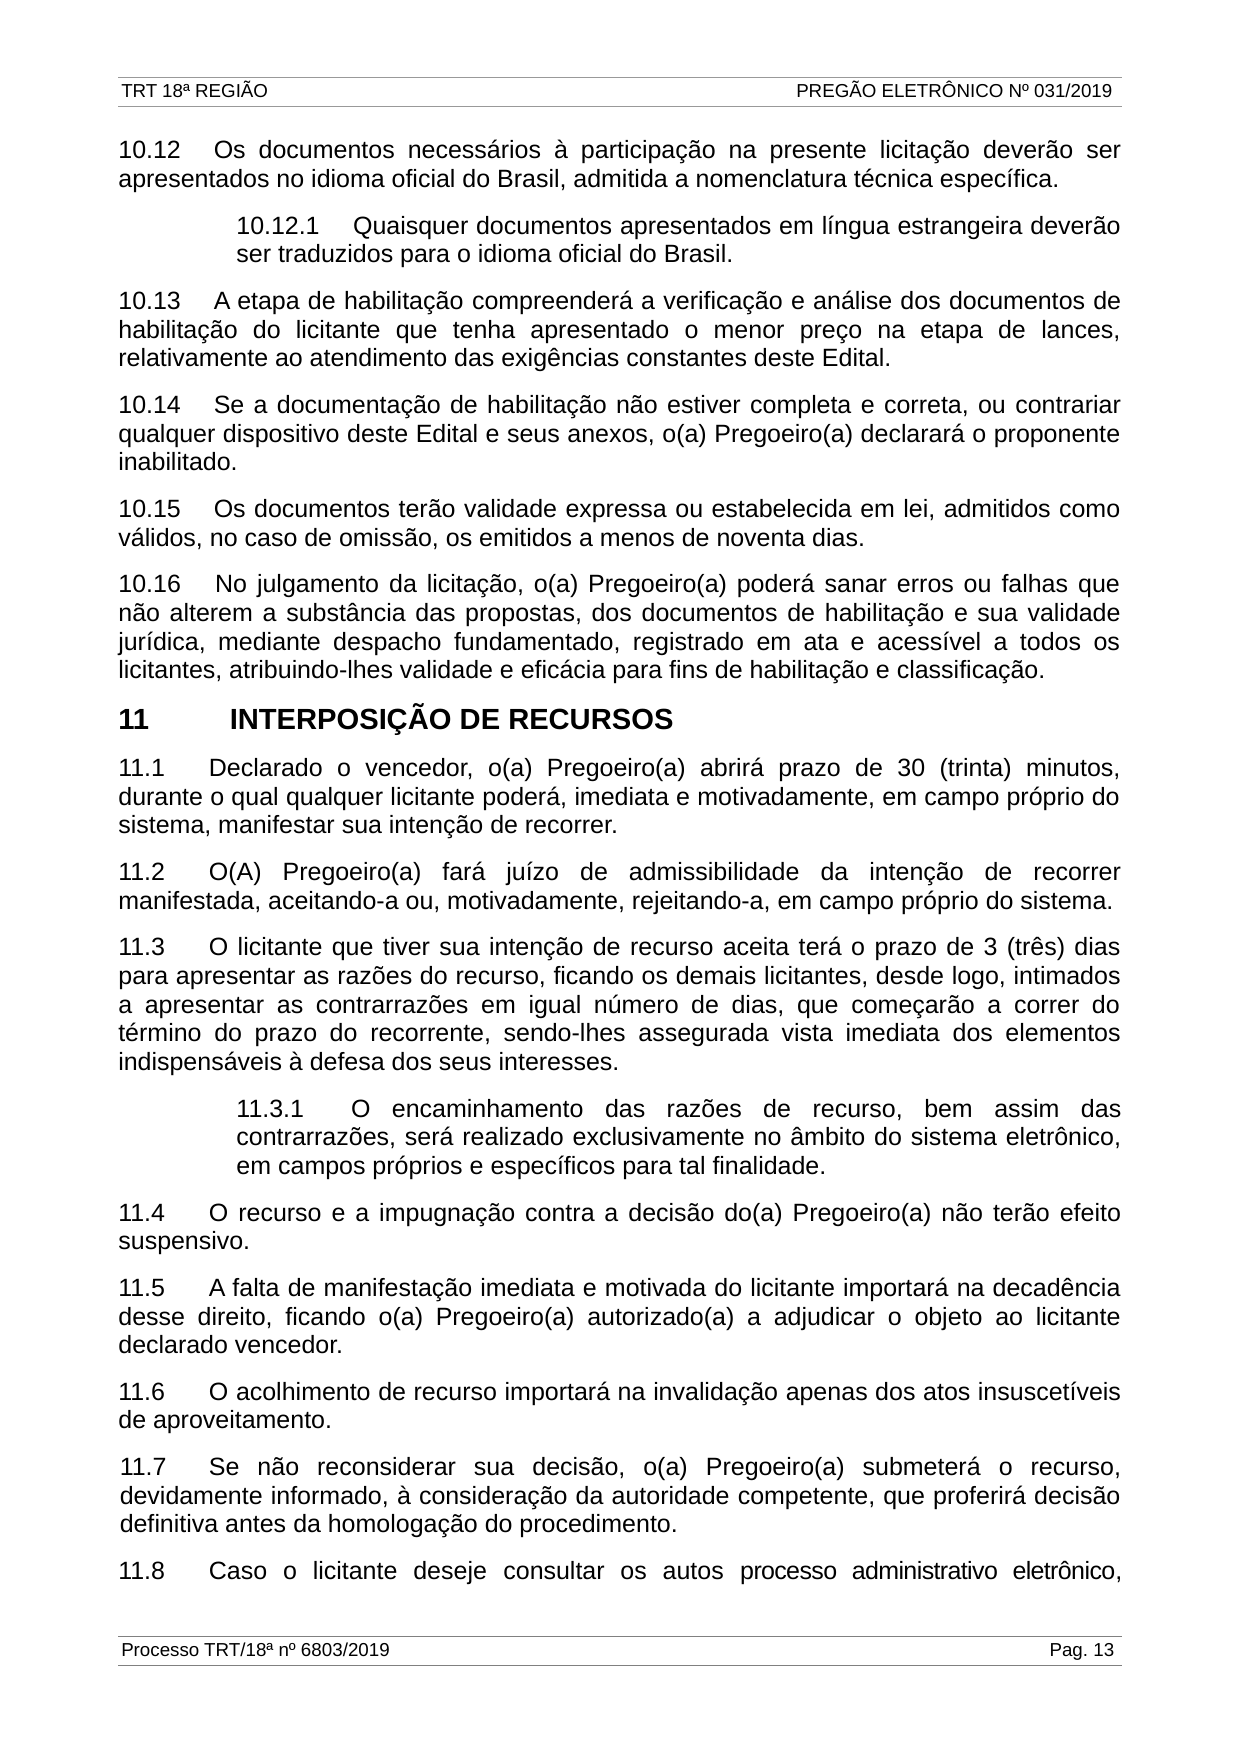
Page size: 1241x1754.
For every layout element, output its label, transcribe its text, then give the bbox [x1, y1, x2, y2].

text 11.3.1 O encaminhamento das razões de recurso, bem assim das contrarrazões, será realizado exclusivamente no âmbito do sistema eletrônico, em campos próprios e específicos para tal finalidade. [236, 1094, 1122, 1180]
text 10.14 Se a documentação de habilitação não estiver completa e correta, ou contrariar qualquer dispositivo deste Edital e seus anexos, o(a) Pregoeiro(a) declarará o proponente inabilitado. [118, 390, 1122, 476]
text 10.12 Os documentos necessários à participação na presente licitação deverão ser apresentados no idioma oficial do Brasil, admitida a nomenclatura técnica específica. [118, 136, 1122, 193]
text 11.5 A falta de manifestação imediata e motivada do licitante importará na decadência desse direito, ficando o(a) Pregoeiro(a) autorizado(a) a adjudicar o objeto ao licitante declarado vencedor. [118, 1273, 1122, 1359]
text 11.1 Declarado o vencedor, o(a) Pregoeiro(a) abrirá prazo de 30 (trinta) minutos, durante o qual qualquer licitante poderá, imediata e motivadamente, em campo próprio do sistema, manifestar sua intenção de recorrer. [118, 753, 1122, 839]
text 11.8 Caso o licitante deseje consultar os autos processo administrativo eletrônico, [118, 1556, 1122, 1585]
text 10.15 Os documentos terão validade expressa ou estabelecida em lei, admitidos como válidos, no caso de omissão, os emitidos a menos de noventa dias. [118, 494, 1122, 551]
text 11 INTERPOSIÇÃO DE RECURSOS [118, 702, 1122, 735]
text 10.16 No julgamento da licitação, o(a) Pregoeiro(a) poderá sanar erros ou falhas que não alterem a substância das propostas, dos documentos de habilitação e sua validade jurídica, mediante despacho fundamentado, registrado em ata e acessível a todos os licitantes, atribuindo-lhes validade e eficácia para fins de habilitação e classificação. [118, 569, 1122, 684]
text 11.4 O recurso e a impugnação contra a decisão do(a) Pregoeiro(a) não terão efeito suspensivo. [118, 1198, 1122, 1255]
text 11.3 O licitante que tiver sua intenção de recurso aceita terá o prazo de 3 (três) dias para apresentar as razões do recurso, ficando os demais licitantes, desde logo, intimados a apresentar as contrarrazões em igual número de dias, que começarão a correr do término do prazo do recorrente, sendo-lhes assegurada vista imediata dos elementos indispensáveis à defesa dos seus interesses. [118, 932, 1122, 1076]
text 11.6 O acolhimento de recurso importará na invalidação apenas dos atos insuscetíveis de aproveitamento. [118, 1377, 1122, 1434]
text 11.7 Se não reconsiderar sua decisão, o(a) Pregoeiro(a) submeterá o recurso, devidamente informado, à consideração da autoridade competente, que proferirá decisão definitiva antes da homologação do procedimento. [119, 1452, 1122, 1538]
text 10.13 A etapa de habilitação compreenderá a verificação e análise dos documentos de habilitação do licitante que tenha apresentado o menor preço na etapa de lances, relativamente ao atendimento das exigências constantes deste Edital. [118, 286, 1122, 372]
text 10.12.1 Quaisquer documentos apresentados em língua estrangeira deverão ser traduzidos para o idioma oficial do Brasil. [236, 211, 1122, 268]
text 11.2 O(A) Pregoeiro(a) fará juízo de admissibilidade da intenção de recorrer manifestada, aceitando-a ou, motivadamente, rejeitando-a, em campo próprio do sistema. [118, 857, 1122, 914]
